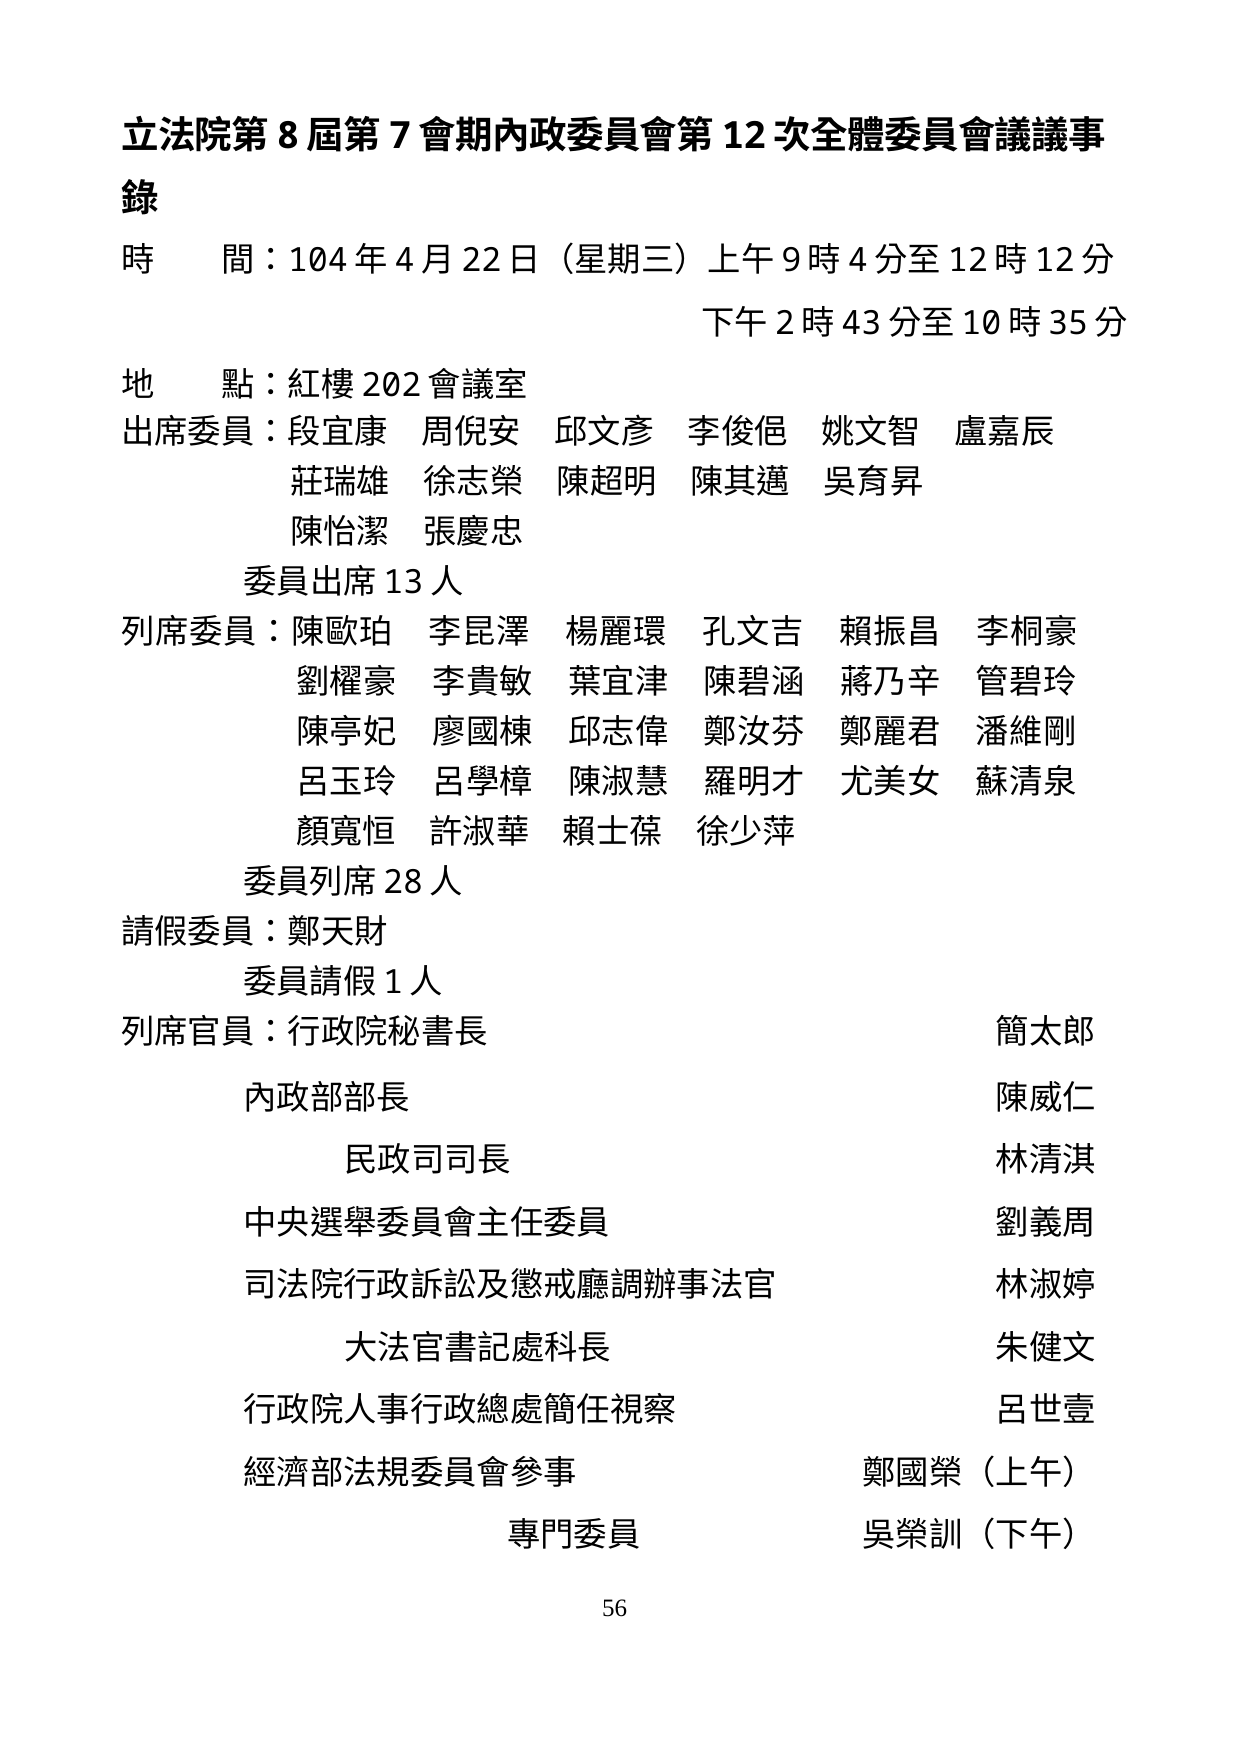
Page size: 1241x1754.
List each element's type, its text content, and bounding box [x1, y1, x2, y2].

text 委員出席13人 [243, 553, 1108, 603]
text 下午2時43分至10時35分 [552, 278, 1169, 341]
text 大法官書記處科長 朱健文 [247, 1303, 1107, 1366]
text 民政司司長 林清淇 [247, 1116, 1107, 1178]
text 立法院第8屆第7會期內政委員會第12次全體委員會議議事錄 [121, 91, 1107, 216]
text 司法院行政訴訟及懲戒廳調辦事法官 林淑婷 [243, 1241, 1107, 1303]
text 中央選舉委員會主任委員 劉義周 [243, 1178, 1107, 1241]
text 出席委員：段宜康 周倪安 邱文彥 李俊俋 姚文智 盧嘉辰 [121, 403, 1107, 453]
text 委員列席28人 [243, 853, 1078, 903]
text 請假委員：鄭天財 [121, 903, 1078, 953]
text 委員請假1人 [243, 953, 1078, 1003]
text 陳怡潔 張慶忠 [289, 503, 1107, 553]
text 經濟部法規委員會參事 鄭國榮（上午） [243, 1428, 1107, 1491]
text 列席委員：陳歐珀 李昆澤 楊麗環 孔文吉 賴振昌 李桐豪 劉櫂豪 李貴敏 葉宜津 陳碧涵 蔣乃辛 管碧玲 陳亭妃 廖國棟 邱志偉 鄭汝芬 鄭麗君 潘維剛 呂玉玲 呂學樟 陳淑慧 羅明才 尤美女 蘇清泉 顏寬恒 許淑華 賴士葆 徐少萍 [121, 603, 1078, 853]
text 列席官員：行政院秘書長 簡太郎 [121, 1003, 1122, 1053]
text 行政院人事行政總處簡任視察 呂世壹 [243, 1366, 1107, 1428]
text 莊瑞雄 徐志榮 陳超明 陳其邁 吳育昇 [289, 453, 1107, 503]
text 專門委員 吳榮訓（下午） [247, 1491, 1107, 1553]
text 時 間：104年4月22日（星期三）上午9時4分至12時12分 [121, 216, 1169, 278]
text 地 點：紅樓202會議室 [121, 341, 1107, 403]
text 內政部部長 陳威仁 [243, 1053, 1107, 1116]
